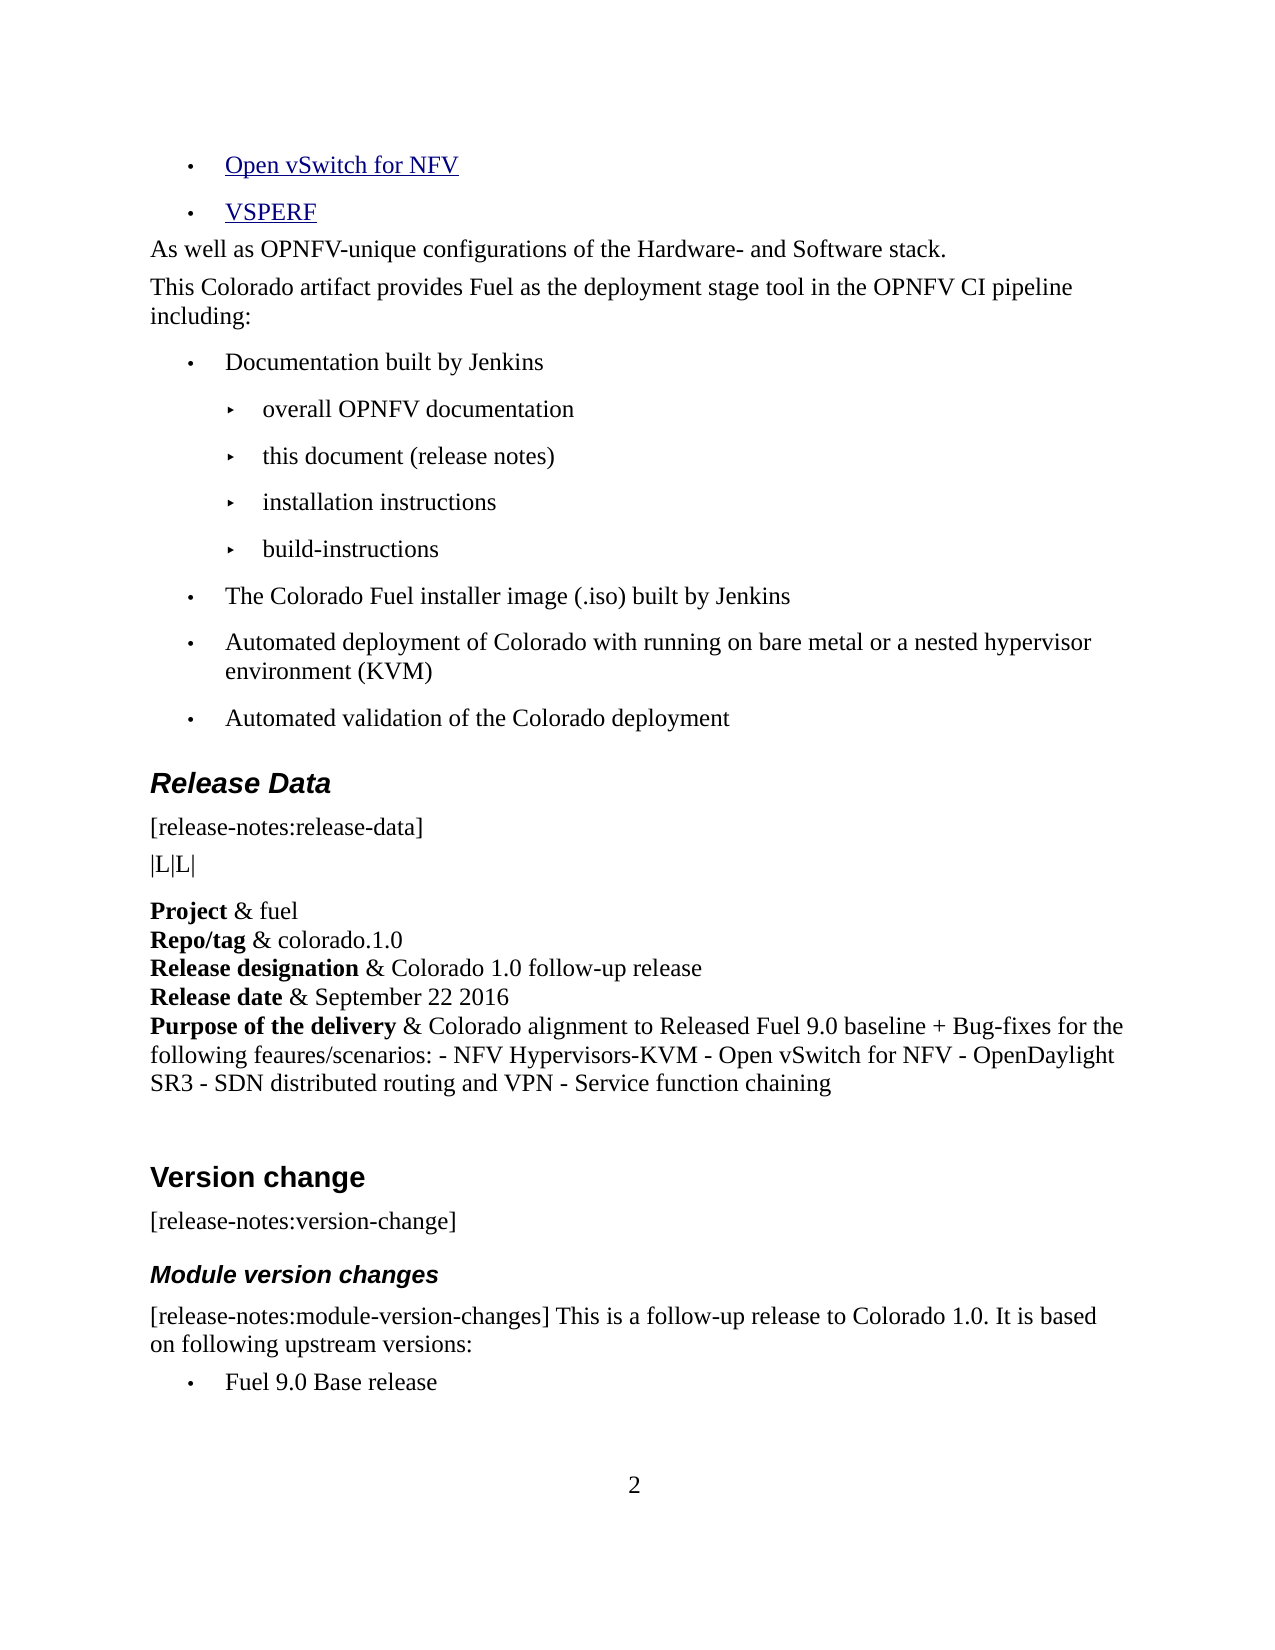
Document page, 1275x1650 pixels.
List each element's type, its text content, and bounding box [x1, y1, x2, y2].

text Project & fuel Repo/tag & colorado.1.0 Release designation & Colorado 1.0 follow-up release Release date & September 22 2016 Purpose of the delivery & Colorado alignment to Released Fuel 9.0 baseline + Bug-fixes for the following feaures/scenarios: - NFV Hypervisors-KVM - Open vSwitch for NFV - OpenDaylight SR3 - SDN distributed routing and VPN - Service function chaining [150, 896, 1125, 1126]
subtitle Module version changes [150, 1260, 1125, 1288]
text |L|L| [150, 849, 1125, 878]
text This Colorado artifact provides Fuel as the deployment stage tool in the OPNFV CI pipeline including: [150, 272, 1125, 329]
subtitle Version change [150, 1160, 1125, 1193]
text As well as OPNFV-unique configurations of the Hardware- and Software stack. [150, 234, 1125, 263]
text [release-notes:release-data] [150, 812, 1125, 840]
list Fuel 9.0 Base release [187, 1367, 1125, 1396]
list overall OPNFV documentation [225, 394, 1125, 423]
text [release-notes:version-change] [150, 1206, 1125, 1235]
list Open vSwitch for NFV [187, 150, 1125, 179]
list VSPERF [187, 197, 1125, 225]
list build-instructions [225, 534, 1125, 563]
list Automated deployment of Colorado with running on bare metal or a nested hypervisor environment (KVM) [187, 627, 1125, 685]
list Documentation built by Jenkins [187, 347, 1125, 376]
subtitle Release Data [150, 766, 1125, 799]
list installation instructions [225, 487, 1125, 516]
list The Colorado Fuel installer image (.iso) built by Jenkins [187, 581, 1125, 609]
text [release-notes:module-version-changes] This is a follow-up release to Colorado 1.0. It is based on following upstream versions: [150, 1301, 1125, 1358]
list Automated validation of the Colorado deployment [187, 703, 1125, 732]
list this document (release notes) [225, 441, 1125, 469]
